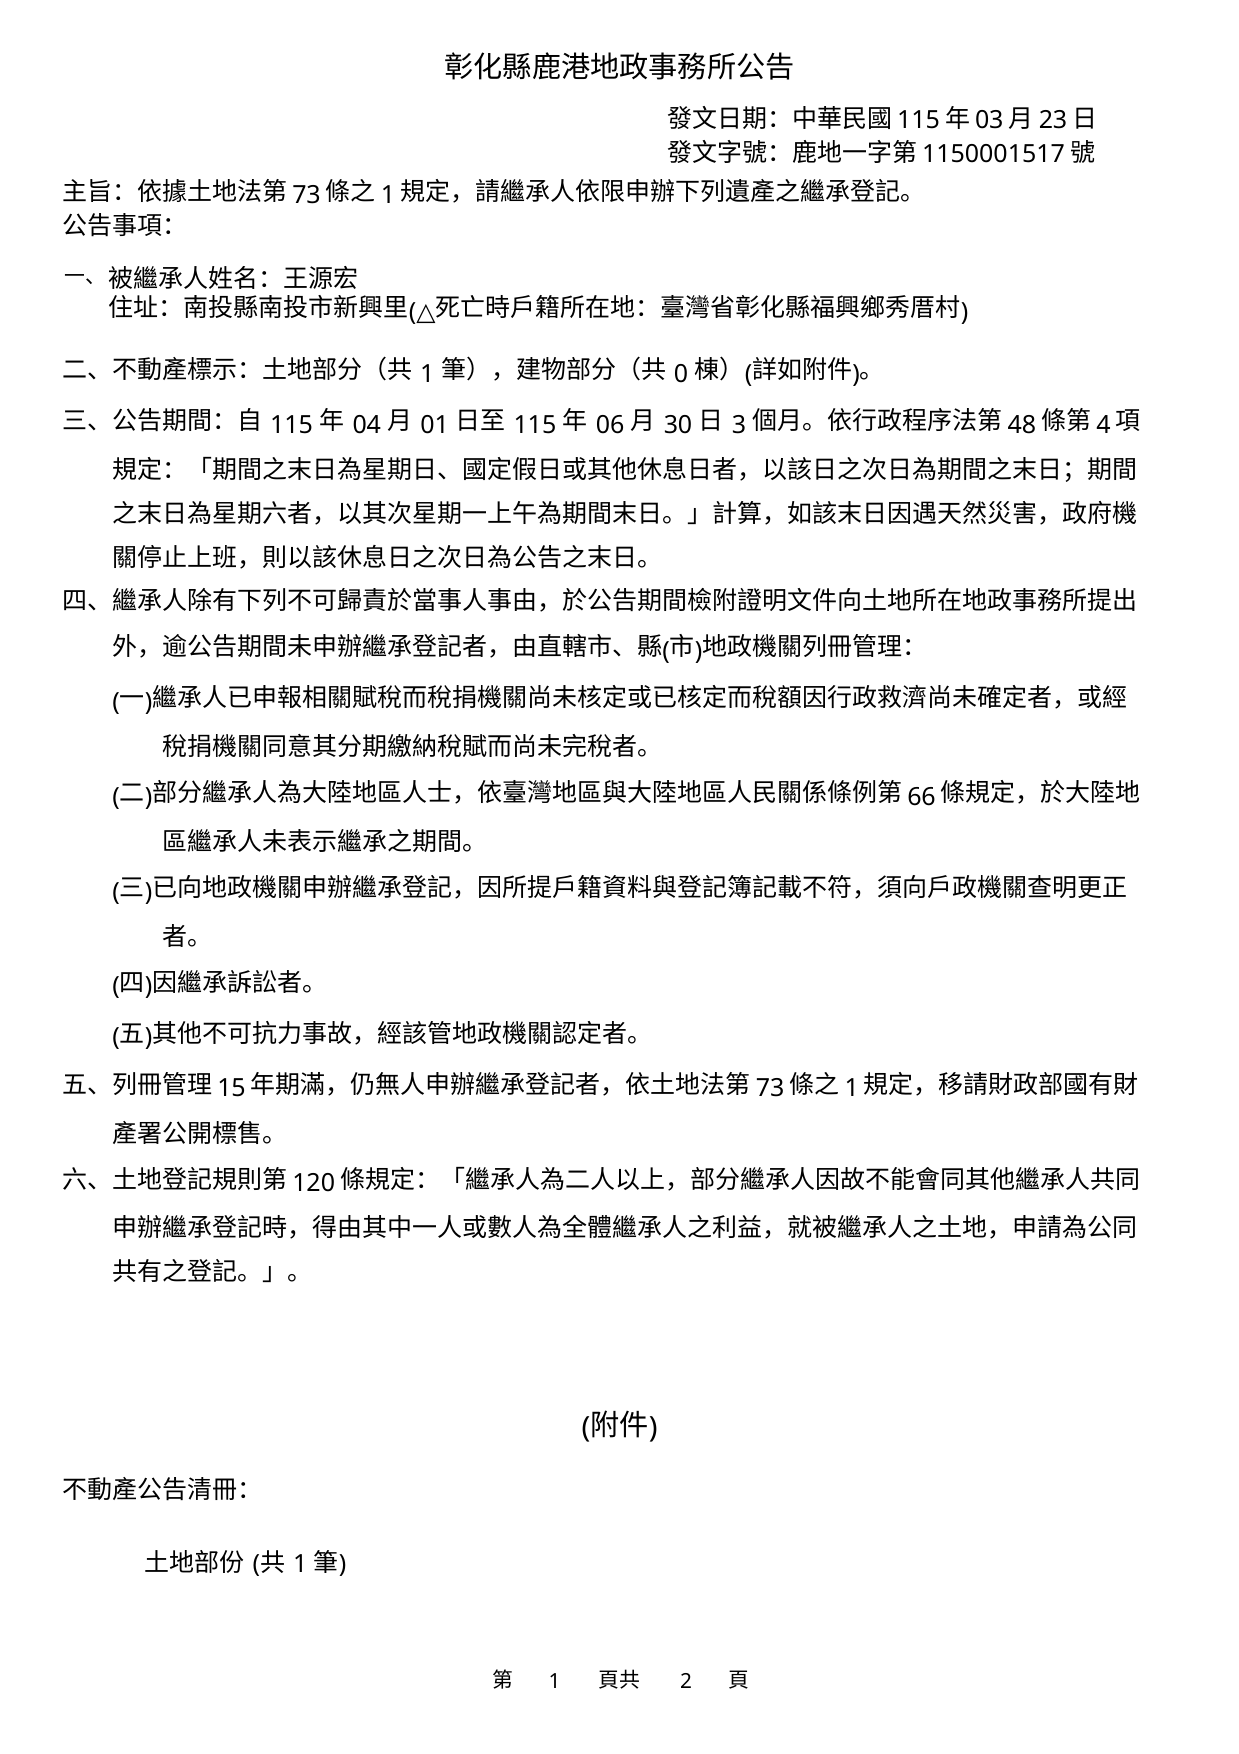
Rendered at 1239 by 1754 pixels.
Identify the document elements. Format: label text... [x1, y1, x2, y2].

table_cell [0, 95, 62, 177]
table_cell [62, 1660, 109, 1701]
table_cell [1177, 95, 1239, 177]
table_cell [109, 95, 482, 177]
table_cell [667, 1600, 718, 1660]
table_header [585, 0, 653, 41]
table_cell [1177, 356, 1239, 1354]
table_cell [653, 95, 667, 177]
table_cell [1177, 1395, 1239, 1456]
table_cell [62, 1600, 109, 1660]
table_header [759, 0, 1177, 41]
table_cell 一、 [62, 264, 109, 315]
table_cell [483, 1355, 523, 1395]
table_cell [0, 356, 62, 1354]
table_cell [62, 95, 109, 177]
table_cell 主旨：依據土地法第73條之1規定，請繼承人依限申辦下列遺產之繼承登記。 公告事項： [62, 177, 1177, 264]
table_cell 土地部份 (共 1 筆) [62, 1529, 1177, 1600]
table_header [62, 0, 109, 41]
table_header [667, 0, 718, 41]
table_cell [0, 264, 62, 315]
table_cell [109, 1600, 482, 1660]
table_cell [718, 1355, 759, 1395]
table_cell [1177, 1600, 1239, 1660]
table_cell [653, 1355, 667, 1395]
table_cell [483, 95, 523, 177]
table_cell 1 [523, 1660, 585, 1701]
table_header [0, 0, 62, 41]
table_cell (附件) [62, 1395, 1177, 1456]
table_cell 第 [483, 1660, 523, 1701]
table_cell [0, 177, 62, 264]
table_cell [0, 315, 62, 356]
table_cell 被繼承人姓名：王源宏 住址：南投縣南投市新興里(△死亡時戶籍所在地：臺灣省彰化縣福興鄉秀厝村) [109, 264, 1177, 356]
table_cell [1177, 177, 1239, 264]
table_cell 頁共 [585, 1660, 653, 1701]
table_cell 不動產公告清冊： [62, 1456, 1177, 1528]
table_cell [483, 1600, 523, 1660]
table_cell [667, 1355, 718, 1395]
table_cell [0, 1600, 62, 1660]
table_cell [62, 315, 109, 356]
table_cell [1177, 1660, 1239, 1701]
table_cell [109, 1660, 482, 1701]
table_cell [109, 1355, 482, 1395]
table_header [1177, 0, 1239, 41]
table_cell 2 [653, 1660, 718, 1701]
table_cell [759, 1355, 1177, 1395]
table_cell [0, 1355, 62, 1395]
table_cell [0, 1395, 62, 1456]
table_header [653, 0, 667, 41]
table_cell [62, 1355, 109, 1395]
table_cell [1177, 315, 1239, 356]
table_cell [1177, 1456, 1239, 1528]
table_cell [523, 1355, 585, 1395]
table_cell 二、不動產標示：土地部分（共 1 筆），建物部分（共 0 棟）(詳如附件)。 三、公告期間：自 115 年 04 月 01 日至 115 年 06 月 30 日 3 個月。依行政程序法第48條第4項 規定：「期間之末日為星期日、國定假日或其他休息日者，以該日之次日為期間之末日；期間 之末日為星期六者，以其次星期一上午為期間末日。」計算，如該末日因遇天然災害，政府機 關停止上班，則以該休息日之次日為公告之末日。 四、繼承人除有下列不可歸責於當事人事由，於公告期間檢附證明文件向土地所在地政事務所提出 外，逾公告期間未申辦繼承登記者，由直轄市、縣(市)地政機關列冊管理： (一)繼承人已申報相關賦稅而稅捐機關尚未核定或已核定而稅額因行政救濟尚未確定者，或經 稅捐機關同意其分期繳納稅賦而尚未完稅者。 (二)部分繼承人為大陸地區人士，依臺灣地區與大陸地區人民關係條例第66條規定，於大陸地 區繼承人未表示繼承之期間。 (三)已向地政機關申辦繼承登記，因所提戶籍資料與登記簿記載不符，須向戶政機關查明更正 者。 (四)因繼承訴訟者。 (五)其他不可抗力事故，經該管地政機關認定者。 五、列冊管理15年期滿，仍無人申辦繼承登記者，依土地法第73條之1規定，移請財政部國有財 產署公開標售。 六、土地登記規則第120條規定：「繼承人為二人以上，部分繼承人因故不能會同其他繼承人共同 申辦繼承登記時，得由其中一人或數人為全體繼承人之利益，就被繼承人之土地，申請為公同 共有之登記。」。 [62, 356, 1177, 1354]
table_header [109, 0, 482, 41]
table_cell [653, 1600, 667, 1660]
table_header [523, 0, 585, 41]
table_cell [1177, 41, 1239, 94]
table_cell [0, 1660, 62, 1701]
table_header [718, 0, 759, 41]
table_cell [585, 1355, 653, 1395]
table_cell 彰化縣鹿港地政事務所公告 [62, 41, 1177, 94]
table_cell [1177, 264, 1239, 315]
table_cell [759, 1660, 1177, 1701]
table_cell [0, 1529, 62, 1600]
table_cell [1177, 1355, 1239, 1395]
table_header [483, 0, 523, 41]
table_cell [718, 1600, 759, 1660]
table_cell [0, 1456, 62, 1528]
table_cell [585, 1600, 653, 1660]
table_cell [523, 95, 585, 177]
table_cell [759, 1600, 1177, 1660]
table_cell 發文日期：中華民國115年03月23日 發文字號：鹿地一字第1150001517號 [667, 95, 1177, 177]
table_cell [585, 95, 653, 177]
table_cell [0, 41, 62, 94]
table_cell [523, 1600, 585, 1660]
table_cell [1177, 1529, 1239, 1600]
table_cell 頁 [718, 1660, 759, 1701]
